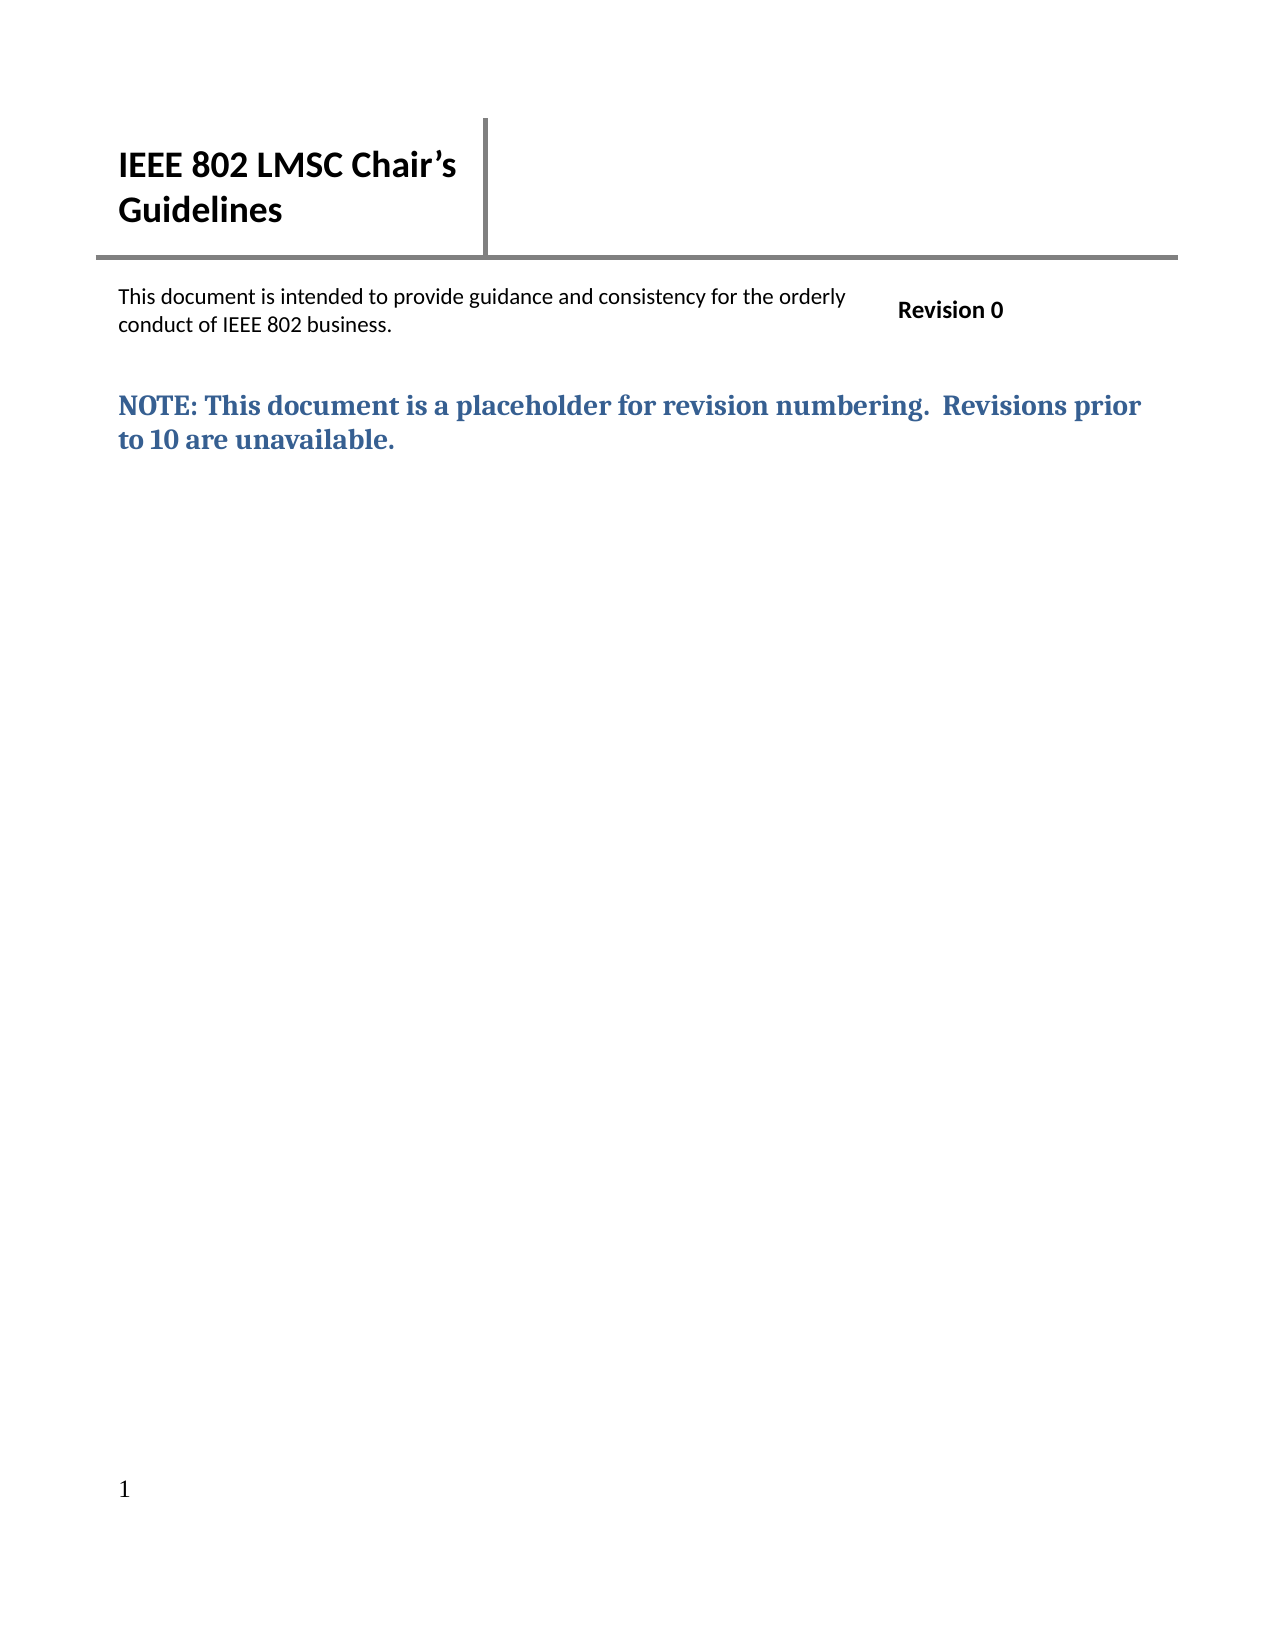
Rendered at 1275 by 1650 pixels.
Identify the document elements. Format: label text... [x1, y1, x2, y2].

text NOTE: This document is a placeholder for revision numbering. Revisions prior to 10 are unavailable. [118, 389, 1157, 456]
table_cell This document is intended to provide guidance and consistency for the orderly conduct of IEEE 802 business. [96, 260, 875, 361]
table_header IEEE 802 LMSC Chair’s Guidelines [96, 118, 483, 255]
table_cell Revision 0 [875, 260, 1178, 361]
table_header [488, 118, 1178, 255]
